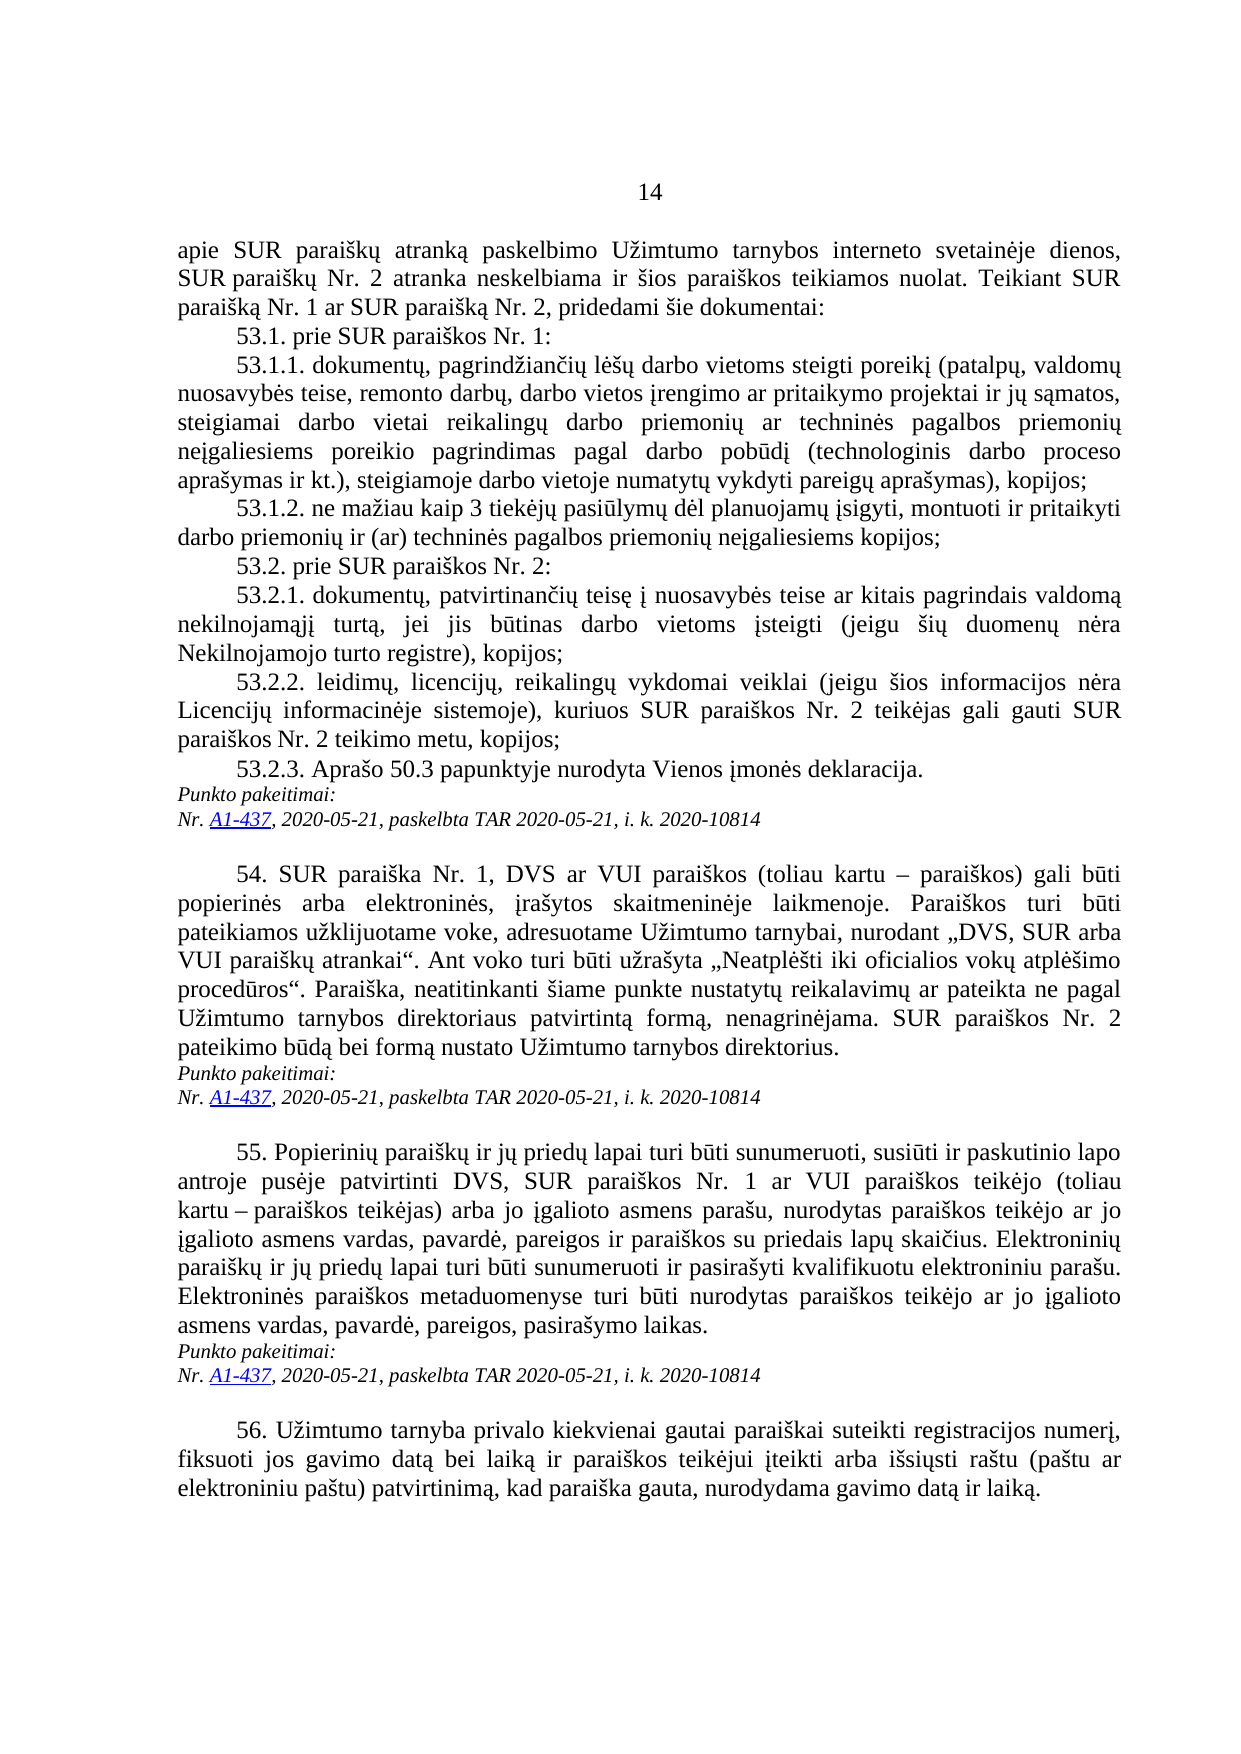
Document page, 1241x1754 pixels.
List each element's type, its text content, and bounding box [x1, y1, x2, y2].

text 53.2.3. Aprašo 50.3 papunktyje nurodyta Vienos įmonės deklaracija. [177, 754, 1122, 782]
text Punkto pakeitimai: [177, 1061, 1122, 1084]
text 53.1.1. dokumentų, pagrindžiančių lėšų darbo vietoms steigti poreikį (patalpų, valdomų nuosavybės teise, remonto darbų, darbo vietos įrengimo ar pritaikymo projektai ir jų sąmatos, steigiamai darbo vietai reikalingų darbo priemonių ar techninės pagalbos priemonių neįgaliesiems poreikio pagrindimas pagal darbo pobūdį (technologinis darbo proceso aprašymas ir kt.), steigiamoje darbo vietoje numatytų vykdyti pareigų aprašymas), kopijos; [177, 350, 1122, 493]
text 53.2.2. leidimų, licencijų, reikalingų vykdomai veiklai (jeigu šios informacijos nėra Licencijų informacinėje sistemoje), kuriuos SUR paraiškos Nr. 2 teikėjas gali gauti SUR paraiškos Nr. 2 teikimo metu, kopijos; [177, 667, 1122, 754]
text Punkto pakeitimai: [177, 1339, 1122, 1363]
text Nr. A1-437, 2020-05-21, paskelbta TAR 2020-05-21, i. k. 2020-10814 [177, 1084, 1122, 1109]
text 53.2. prie SUR paraiškos Nr. 2: [177, 551, 1122, 580]
text 54. SUR paraiška Nr. 1, DVS ar VUI paraiškos (toliau kartu – paraiškos) gali būti popierinės arba elektroninės, įrašytos skaitmeninėje laikmenoje. Paraiškos turi būti pateikiamos užklijuotame voke, adresuotame Užimtumo tarnybai, nurodant „DVS, SUR arba VUI paraiškų atrankai“. Ant voko turi būti užrašyta „Neatplėšti iki oficialios vokų atplėšimo procedūros“. Paraiška, neatitinkanti šiame punkte nustatytų reikalavimų ar pateikta ne pagal Užimtumo tarnybos direktoriaus patvirtintą formą, nenagrinėjama. SUR paraiškos Nr. 2 pateikimo būdą bei formą nustato Užimtumo tarnybos direktorius. [177, 859, 1122, 1061]
text Nr. A1-437, 2020-05-21, paskelbta TAR 2020-05-21, i. k. 2020-10814 [177, 1363, 1122, 1387]
text 53.1. prie SUR paraiškos Nr. 1: [177, 321, 1122, 350]
text 53.2.1. dokumentų, patvirtinančių teisę į nuosavybės teise ar kitais pagrindais valdomą nekilnojamąjį turtą, jei jis būtinas darbo vietoms įsteigti (jeigu šių duomenų nėra Nekilnojamojo turto registre), kopijos; [177, 580, 1122, 667]
text 56. Užimtumo tarnyba privalo kiekvienai gautai paraiškai suteikti registracijos numerį, fiksuoti jos gavimo datą bei laiką ir paraiškos teikėjui įteikti arba išsiųsti raštu (paštu ar elektroniniu paštu) patvirtinimą, kad paraiška gauta, nurodydama gavimo datą ir laiką. [177, 1416, 1122, 1502]
text 53.1.2. ne mažiau kaip 3 tiekėjų pasiūlymų dėl planuojamų įsigyti, montuoti ir pritaikyti darbo priemonių ir (ar) techninės pagalbos priemonių neįgaliesiems kopijos; [177, 493, 1122, 551]
text apie SUR paraiškų atranką paskelbimo Užimtumo tarnybos interneto svetainėje dienos, SUR paraiškų Nr. 2 atranka neskelbiama ir šios paraiškos teikiamos nuolat. Teikiant SUR paraišką Nr. 1 ar SUR paraišką Nr. 2, pridedami šie dokumentai: [177, 235, 1122, 321]
text Punkto pakeitimai: [177, 782, 1122, 806]
text Nr. A1-437, 2020-05-21, paskelbta TAR 2020-05-21, i. k. 2020-10814 [177, 806, 1122, 831]
text 55. Popierinių paraiškų ir jų priedų lapai turi būti sunumeruoti, susiūti ir paskutinio lapo antroje pusėje patvirtinti DVS, SUR paraiškos Nr. 1 ar VUI paraiškos teikėjo (toliau kartu – paraiškos teikėjas) arba jo įgalioto asmens parašu, nurodytas paraiškos teikėjo ar jo įgalioto asmens vardas, pavardė, pareigos ir paraiškos su priedais lapų skaičius. Elektroninių paraiškų ir jų priedų lapai turi būti sunumeruoti ir pasirašyti kvalifikuotu elektroniniu parašu. Elektroninės paraiškos metaduomenyse turi būti nurodytas paraiškos teikėjo ar jo įgalioto asmens vardas, pavardė, pareigos, pasirašymo laikas. [177, 1137, 1122, 1339]
